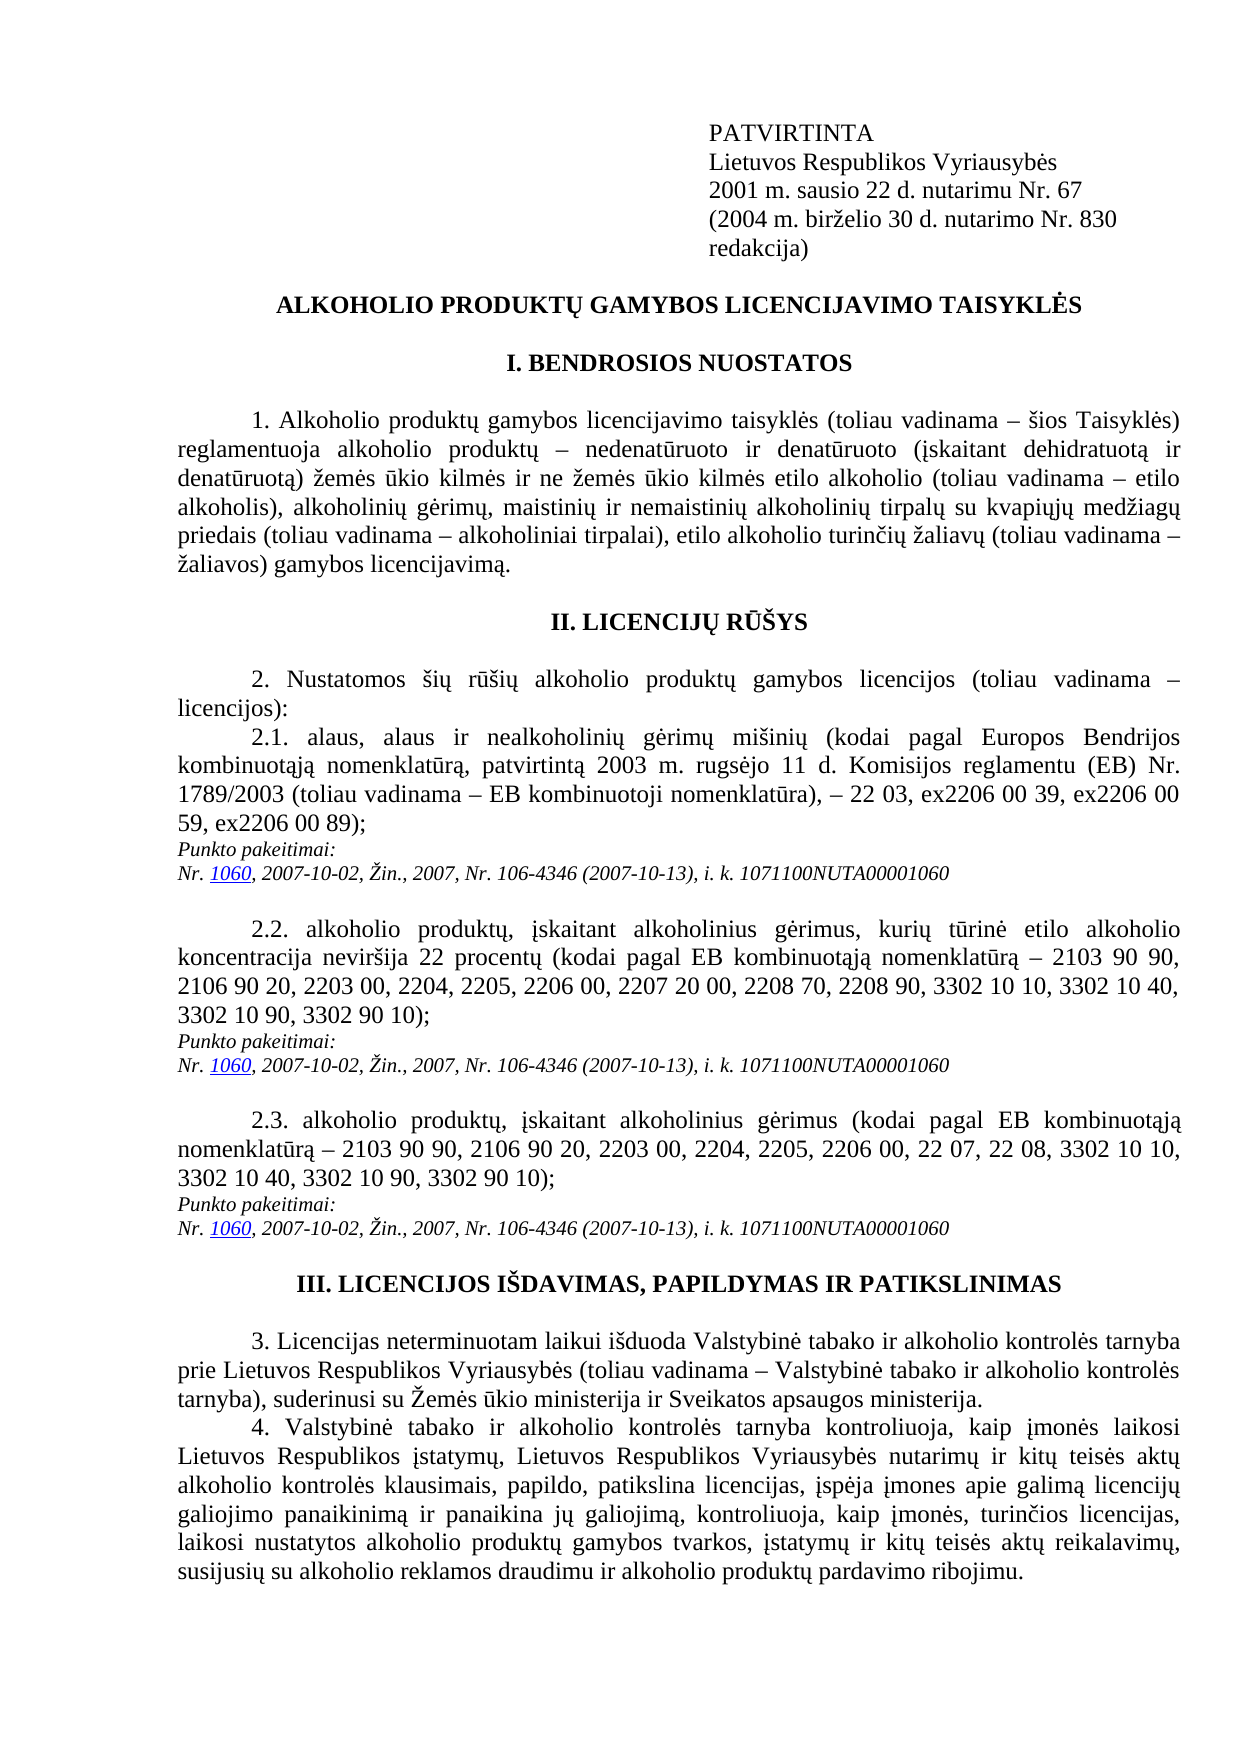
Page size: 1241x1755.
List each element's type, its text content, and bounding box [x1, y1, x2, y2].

text I. BENDROSIOS NUOSTATOS [177, 348, 1181, 377]
text Lietuvos Respublikos Vyriausybės [177, 147, 1181, 176]
text 2001 m. sausio 22 d. nutarimu Nr. 67 [177, 176, 1181, 204]
text III. LICENCIJOS IŠDAVIMAS, PAPILDYMAS IR PATIKSLINIMAS [177, 1269, 1181, 1297]
text Nr. 1060, 2007-10-02, Žin., 2007, Nr. 106-4346 (2007-10-13), i. k. 1071100NUTA00001060 [177, 1216, 1181, 1240]
text 3. Licencijas neterminuotam laikui išduoda Valstybinė tabako ir alkoholio kontrolės tarnyba prie Lietuvos Respublikos Vyriausybės (toliau vadinama – Valstybinė tabako ir alkoholio kontrolės tarnyba), suderinusi su Žemės ūkio ministerija ir Sveikatos apsaugos ministerija. [177, 1326, 1181, 1412]
text 2. Nustatomos šių rūšių alkoholio produktų gamybos licencijos (toliau vadinama – licencijos): [177, 664, 1181, 722]
text 2.3. alkoholio produktų, įskaitant alkoholinius gėrimus (kodai pagal EB kombinuotąją nomenklatūrą – 2103 90 90, 2106 90 20, 2203 00, 2204, 2205, 2206 00, 22 07, 22 08, 3302 10 10, 3302 10 40, 3302 10 90, 3302 90 10); [177, 1106, 1181, 1192]
text PATVIRTINTA [709, 118, 1181, 147]
text 1. Alkoholio produktų gamybos licencijavimo taisyklės (toliau vadinama – šios Taisyklės) reglamentuoja alkoholio produktų – nedenatūruoto ir denatūruoto (įskaitant dehidratuotą ir denatūruotą) žemės ūkio kilmės ir ne žemės ūkio kilmės etilo alkoholio (toliau vadinama – etilo alkoholis), alkoholinių gėrimų, maistinių ir nemaistinių alkoholinių tirpalų su kvapiųjų medžiagų priedais (toliau vadinama – alkoholiniai tirpalai), etilo alkoholio turinčių žaliavų (toliau vadinama – žaliavos) gamybos licencijavimą. [177, 406, 1181, 578]
text (2004 m. birželio 30 d. nutarimo Nr. 830 [177, 204, 1181, 233]
text Punkto pakeitimai: [177, 837, 1181, 861]
text 2.1. alaus, alaus ir nealkoholinių gėrimų mišinių (kodai pagal Europos Bendrijos kombinuotąją nomenklatūrą, patvirtintą 2003 m. rugsėjo 11 d. Komisijos reglamentu (EB) Nr. 1789/2003 (toliau vadinama – EB kombinuotoji nomenklatūra), – 22 03, ex2206 00 39, ex2206 00 59, ex2206 00 89); [177, 722, 1181, 837]
text Nr. 1060, 2007-10-02, Žin., 2007, Nr. 106-4346 (2007-10-13), i. k. 1071100NUTA00001060 [177, 1053, 1181, 1077]
text ALKOHOLIO PRODUKTŲ GAMYBOS LICENCIJAVIMO TAISYKLĖS [177, 291, 1181, 319]
text Nr. 1060, 2007-10-02, Žin., 2007, Nr. 106-4346 (2007-10-13), i. k. 1071100NUTA00001060 [177, 861, 1181, 885]
text Punkto pakeitimai: [177, 1192, 1181, 1216]
text 2.2. alkoholio produktų, įskaitant alkoholinius gėrimus, kurių tūrinė etilo alkoholio koncentracija neviršija 22 procentų (kodai pagal EB kombinuotąją nomenklatūrą – 2103 90 90, 2106 90 20, 2203 00, 2204, 2205, 2206 00, 2207 20 00, 2208 70, 2208 90, 3302 10 10, 3302 10 40, 3302 10 90, 3302 90 10); [177, 914, 1181, 1029]
text Punkto pakeitimai: [177, 1029, 1181, 1053]
text 4. Valstybinė tabako ir alkoholio kontrolės tarnyba kontroliuoja, kaip įmonės laikosi Lietuvos Respublikos įstatymų, Lietuvos Respublikos Vyriausybės nutarimų ir kitų teisės aktų alkoholio kontrolės klausimais, papildo, patikslina licencijas, įspėja įmones apie galimą licencijų galiojimo panaikinimą ir panaikina jų galiojimą, kontroliuoja, kaip įmonės, turinčios licencijas, laikosi nustatytos alkoholio produktų gamybos tvarkos, įstatymų ir kitų teisės aktų reikalavimų, susijusių su alkoholio reklamos draudimu ir alkoholio produktų pardavimo ribojimu. [177, 1412, 1181, 1585]
text II. LICENCIJŲ RŪŠYS [177, 607, 1181, 636]
text redakcija) [177, 233, 1181, 262]
